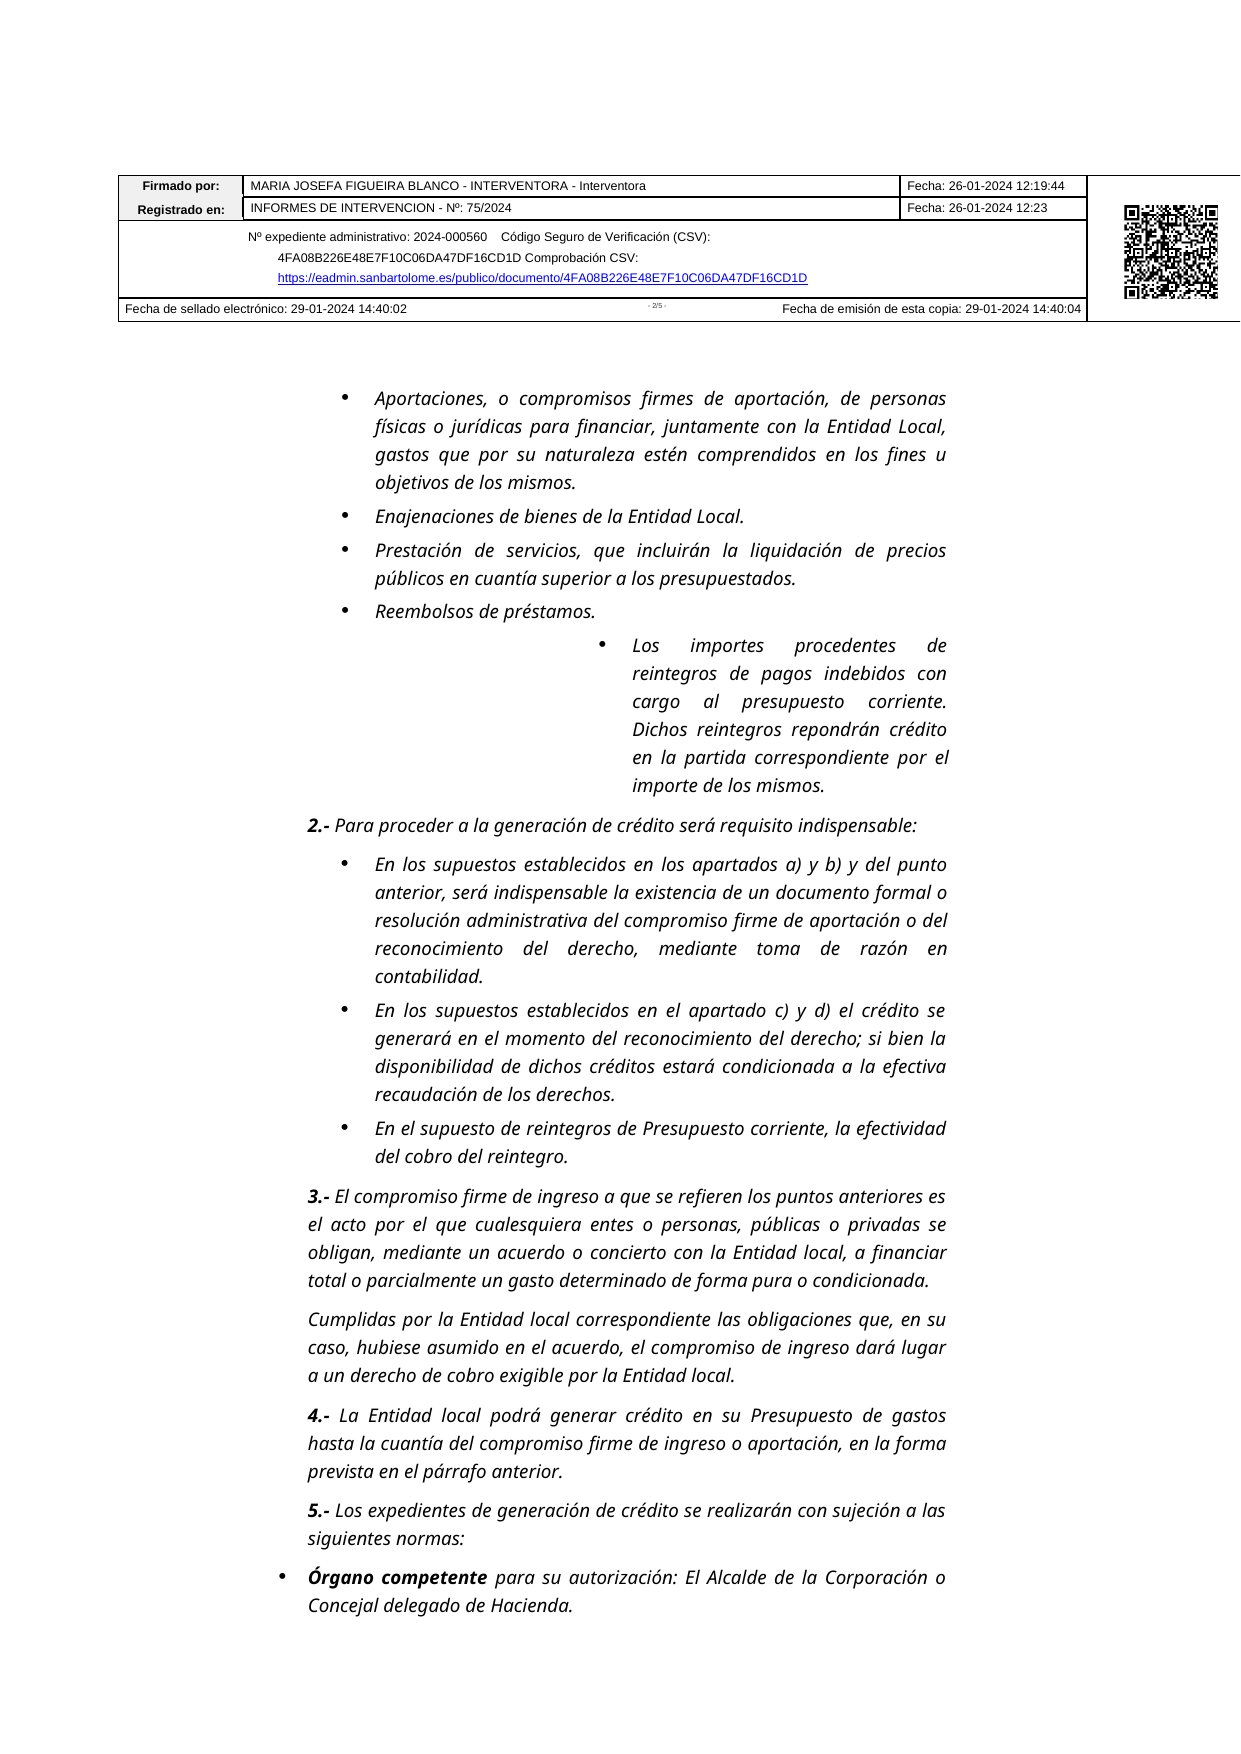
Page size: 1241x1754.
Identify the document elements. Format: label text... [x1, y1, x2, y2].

text 3.- El compromiso firme de ingreso a que se refieren los puntos anteriores es el acto por el que cualesquiera entes o personas, públicas o privadas se obligan, mediante un acuerdo o concierto con la Entidad local, a financiar total o parcialmente un gasto determinado de forma pura o condicionada. [308, 1183, 949, 1293]
table_header [1088, 176, 1240, 321]
text Cumplidas por la Entidad local correspondiente las obligaciones que, en su caso, hubiese asumido en el acuerdo, el compromiso de ingreso dará lugar a un derecho de cobro exigible por la Entidad local. [308, 1306, 949, 1388]
list En los supuestos establecidos en los apartados a) y b) y del punto anterior, será indispensable la existencia de un documento formal o resolución administrativa del compromiso firme de aportación o del reconocimiento del derecho, mediante toma de razón en contabilidad. [341, 851, 950, 989]
text 5.- Los expedientes de generación de crédito se realizarán con sujeción a las siguientes normas: [308, 1497, 949, 1550]
list Los importes procedentes de reintegros de pagos indebidos con cargo al presupuesto corriente. Dichos reintegros repondrán crédito en la partida correspondiente por el importe de los mismos. [598, 632, 949, 798]
list Aportaciones, o compromisos firmes de aportación, de personas físicas o jurídicas para financiar, juntamente con la Entidad Local, gastos que por su naturaleza estén comprendidos en los fines u objetivos de los mismos. [341, 386, 949, 495]
list Reembolsos de préstamos. [341, 599, 1122, 624]
table_cell INFORMES DE INTERVENCION - Nº: 75/2024 [244, 198, 899, 219]
table_cell Nº expediente administrativo: 2024-000560 Código Seguro de Verificación (CSV): 4FA08B226E48E7F10C06DA47DF16CD1D Comprobación CSV: https://eadmin.sanbartolome.es/publico/documento/4FA08B226E48E7F10C06DA47DF16CD1D [119, 221, 1086, 297]
list En los supuestos establecidos en el apartado c) y d) el crédito se generará en el momento del reconocimiento del derecho; si bien la disponibilidad de dichos créditos estará condicionada a la efectiva recaudación de los derechos. [341, 997, 948, 1107]
list Enajenaciones de bienes de la Entidad Local. [341, 504, 1122, 529]
text 2.- Para proceder a la generación de crédito será requisito indispensable: [308, 812, 1122, 837]
list Órgano competente para su autorización: El Alcalde de la Corporación o Concejal delegado de Hacienda. [278, 1564, 949, 1618]
table_cell Fecha: 26-01-2024 12:23 [901, 198, 1086, 219]
list Prestación de servicios, que incluirán la liquidación de precios públicos en cuantía superior a los presupuestados. [341, 537, 949, 591]
table_cell Fecha de sellado electrónico: 29-01-2024 14:40:02 - 2/5 - Fecha de emisión de esta copia: 29-01-2024 14:40:04 [119, 299, 1086, 321]
list En el supuesto de reintegros de Presupuesto corriente, la efectividad del cobro del reintegro. [341, 1116, 949, 1169]
table_cell Registrado en: [119, 200, 242, 217]
text 4.- La Entidad local podrá generar crédito en su Presupuesto de gastos hasta la cuantía del compromiso firme de ingreso o aportación, en la forma prevista en el párrafo anterior. [308, 1402, 949, 1483]
table_header Fecha: 26-01-2024 12:19:44 [901, 176, 1086, 196]
table_header MARIA JOSEFA FIGUEIRA BLANCO - INTERVENTORA - Interventora [244, 176, 899, 196]
table_header Firmado por: [119, 176, 242, 194]
